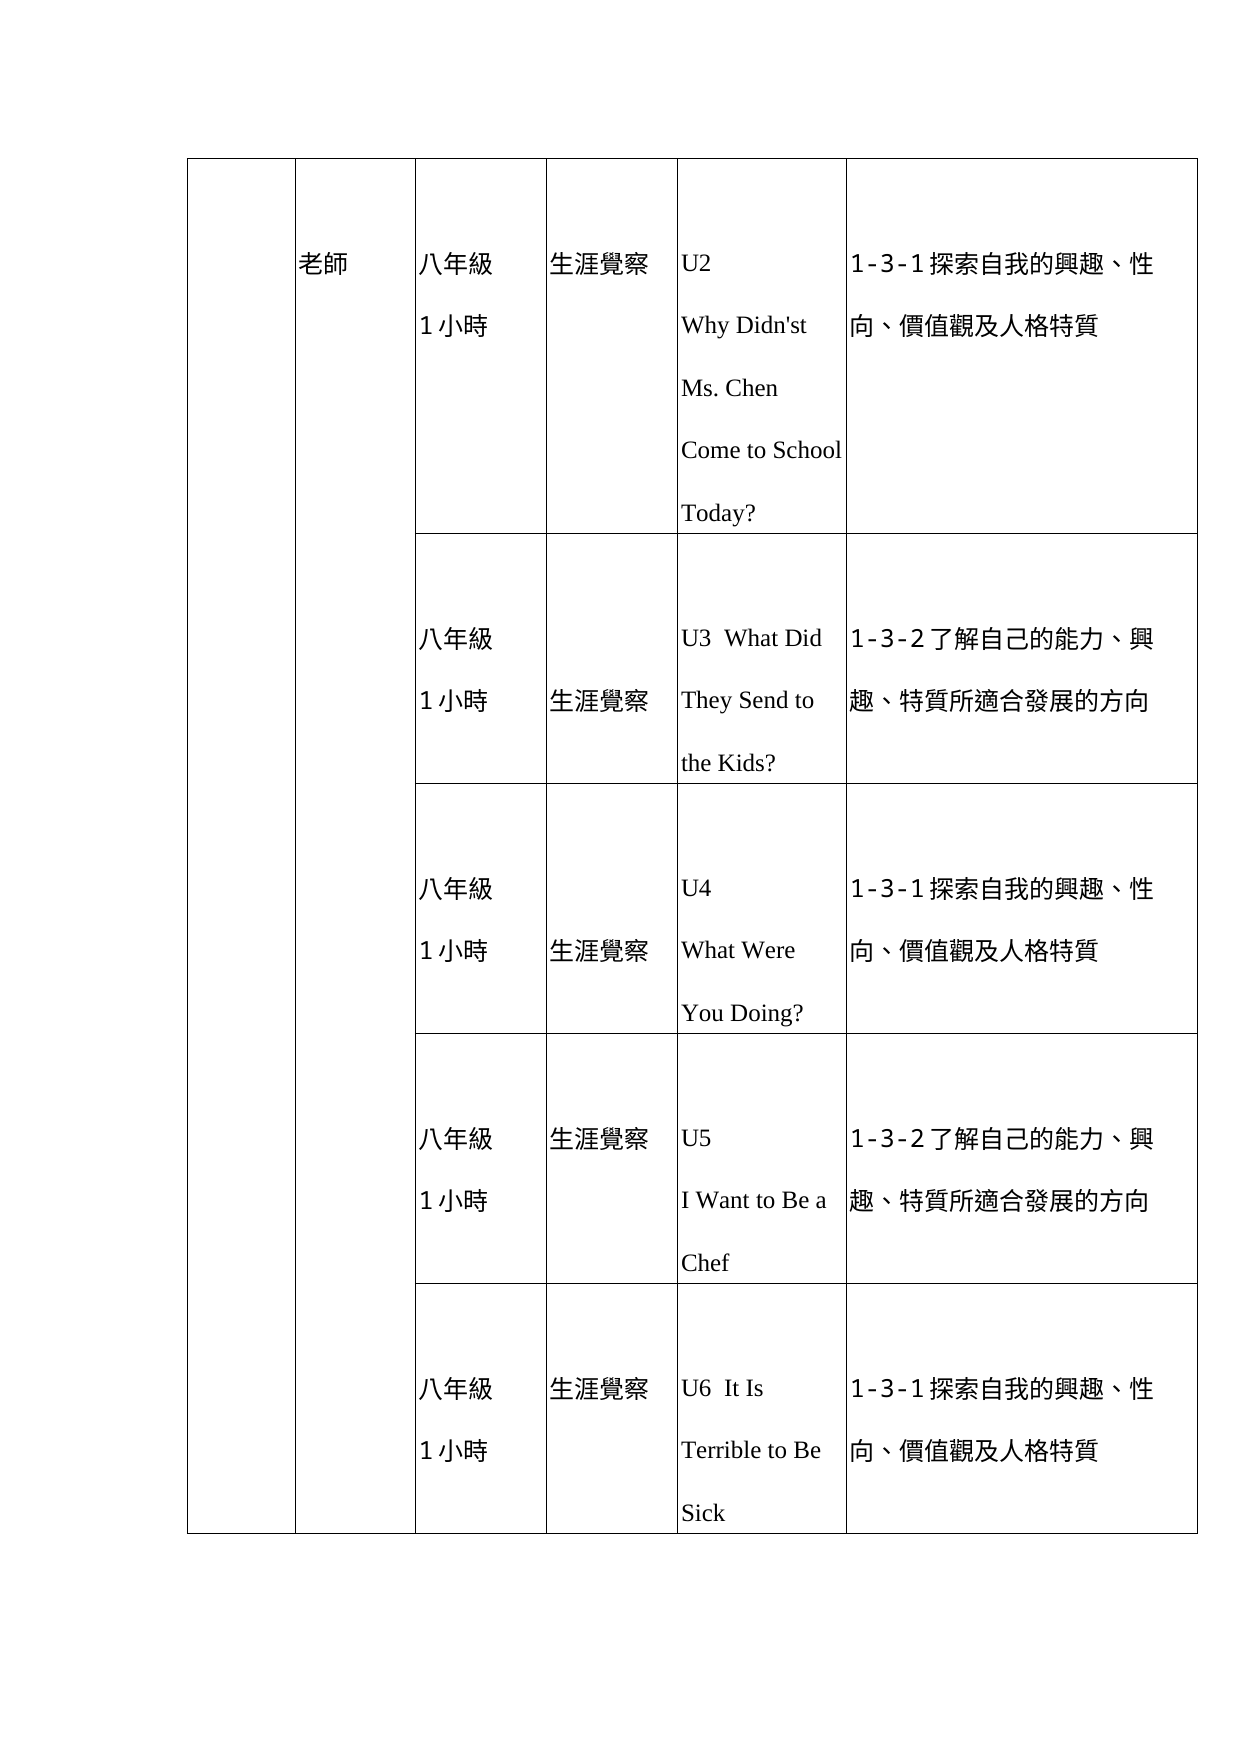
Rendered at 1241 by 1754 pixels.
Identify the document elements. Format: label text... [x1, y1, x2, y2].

table_cell 八年級 1小時 [416, 784, 546, 1033]
table_cell 八年級 1小時 [416, 159, 546, 533]
table_cell 1-3-2了解自己的能力、興趣、特質所適合發展的方向 [847, 1034, 1197, 1283]
table_cell 1-3-1探索自我的興趣、性向、價值觀及人格特質 [847, 1284, 1197, 1533]
table_cell 老師 [296, 159, 415, 1533]
table_cell 1-3-1探索自我的興趣、性向、價值觀及人格特質 [847, 784, 1197, 1033]
table_cell U3 What Did They Send to the Kids? [678, 534, 846, 783]
table_cell 1-3-1探索自我的興趣、性向、價值觀及人格特質 [847, 159, 1197, 533]
table_cell [188, 159, 295, 1533]
table_cell 生涯覺察 [547, 1284, 677, 1533]
table_cell 1-3-2了解自己的能力、興趣、特質所適合發展的方向 [847, 534, 1197, 783]
table_cell 生涯覺察 [547, 784, 677, 1033]
table_cell 生涯覺察 [547, 159, 677, 533]
table_cell U5 I Want to Be a Chef [678, 1034, 846, 1283]
table_cell U2 Why Didn'st Ms. Chen Come to School Today? [678, 159, 846, 533]
table_cell U6 It Is Terrible to Be Sick [678, 1284, 846, 1533]
table_cell U4 What Were You Doing? [678, 784, 846, 1033]
table_cell 生涯覺察 [547, 1034, 677, 1283]
table_cell 八年級 1小時 [416, 1284, 546, 1533]
table_cell 生涯覺察 [547, 534, 677, 783]
table_cell 八年級 1小時 [416, 534, 546, 783]
table_cell 八年級 1小時 [416, 1034, 546, 1283]
